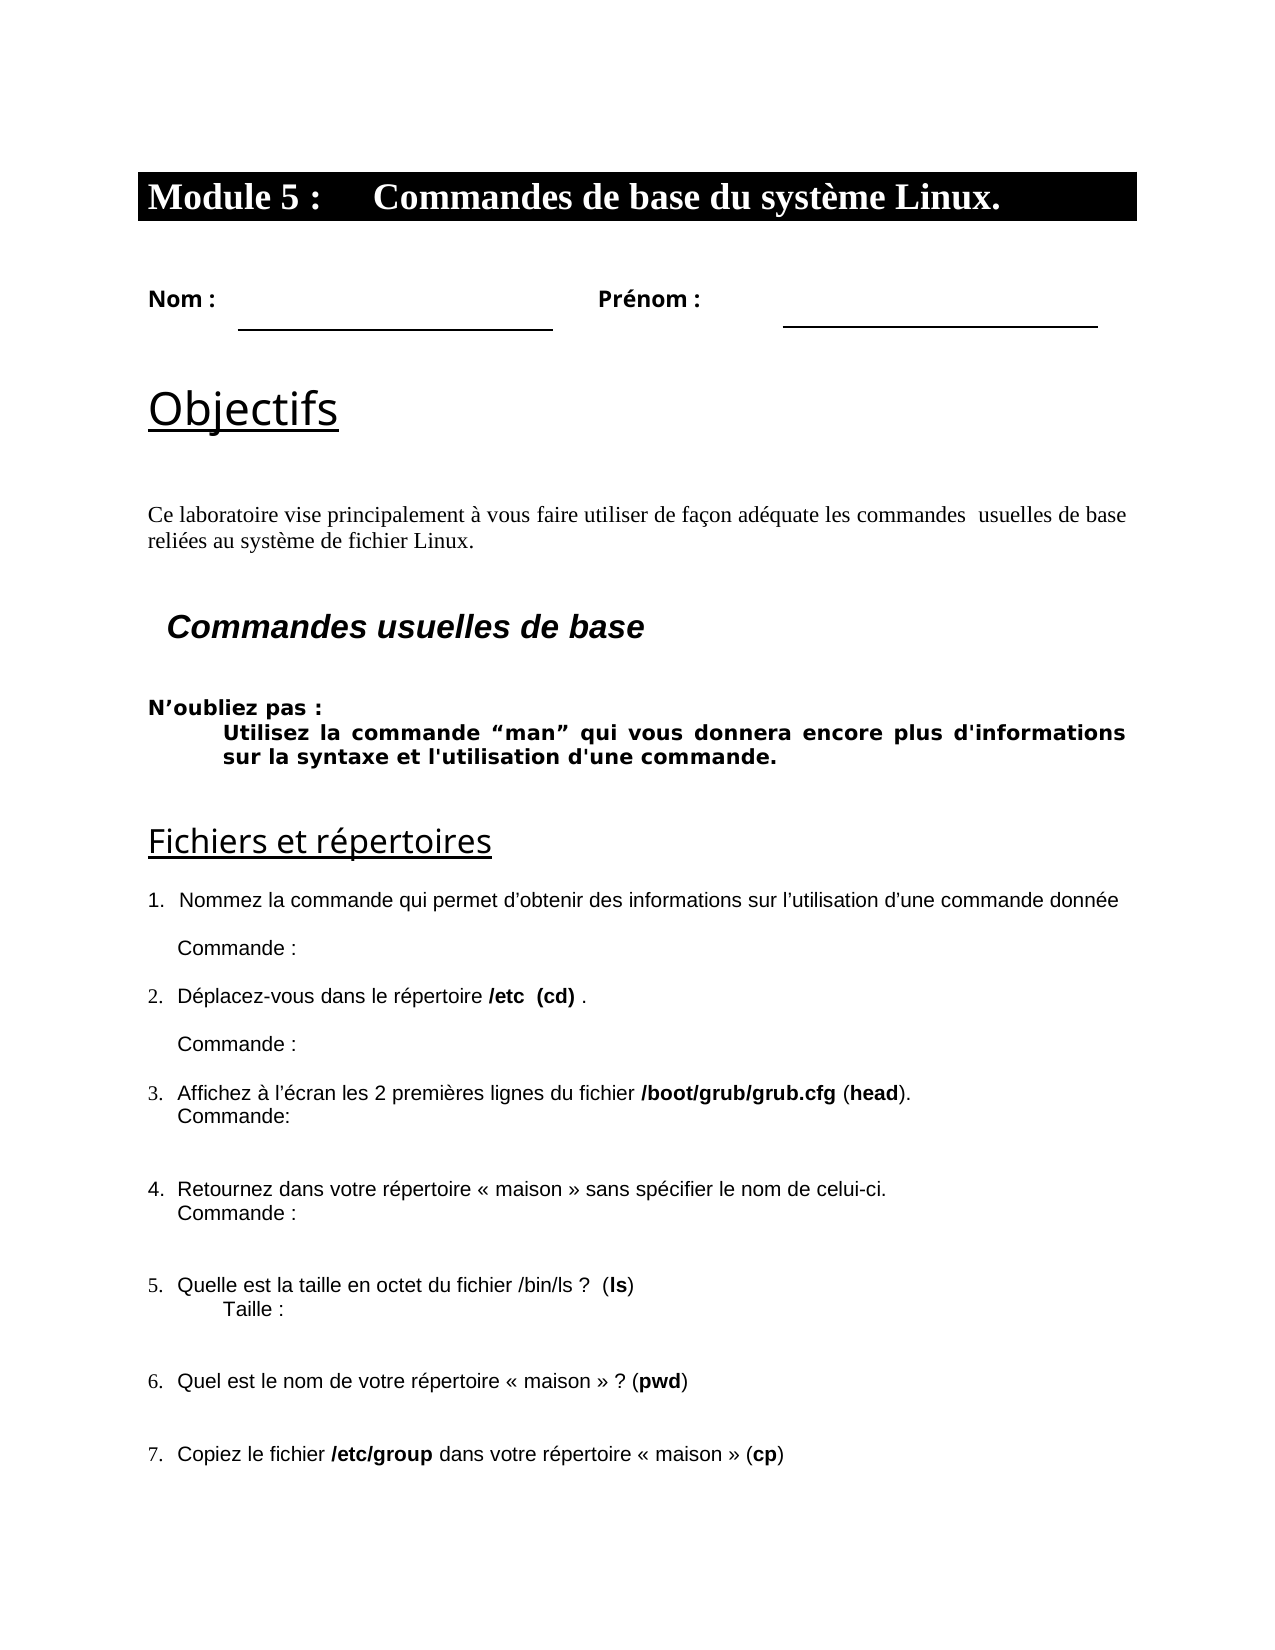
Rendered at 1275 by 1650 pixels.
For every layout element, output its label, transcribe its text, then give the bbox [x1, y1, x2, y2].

list Copiez le fichier /etc/group dans votre répertoire « maison » (cp) [148, 1442, 1127, 1466]
list Quelle est la taille en octet du fichier /bin/ls ? (ls) [148, 1273, 1127, 1297]
list Quel est le nom de votre répertoire « maison » ? (pwd) [148, 1369, 1127, 1393]
text Module 5 : Commandes de base du système Linux. [139, 173, 1136, 220]
list Déplacez-vous dans le répertoire /etc (cd) . [148, 984, 1127, 1008]
text Utilisez la commande “man” qui vous donnera encore plus d'informations sur la syntaxe et l'utilisation d'une commande. [223, 721, 1127, 769]
text Ce laboratoire vise principalement à vous faire utiliser de façon adéquate les commandes usuelles de base reliées au système de fichier Linux. [148, 501, 1127, 554]
text Commandes usuelles de base [148, 607, 1127, 645]
text Commande: [177, 1104, 1127, 1128]
list Affichez à l’écran les 2 premières lignes du fichier /boot/grub/grub.cfg (head). [148, 1080, 1127, 1104]
text N’oubliez pas : [148, 696, 1127, 721]
list Retournez dans votre répertoire « maison » sans spécifier le nom de celui-ci. [148, 1177, 1127, 1201]
text Commande : [177, 1201, 1127, 1225]
text Commande : [177, 1032, 1127, 1056]
text Nom : Prénom : [148, 283, 1127, 314]
list Nommez la commande qui permet d’obtenir des informations sur l’utilisation d’une commande donnée [148, 888, 1127, 912]
text Commande : [177, 936, 1127, 960]
subtitle Fichiers et répertoires [148, 818, 1127, 864]
text Taille : [177, 1297, 1127, 1321]
text Objectifs [148, 376, 1127, 438]
